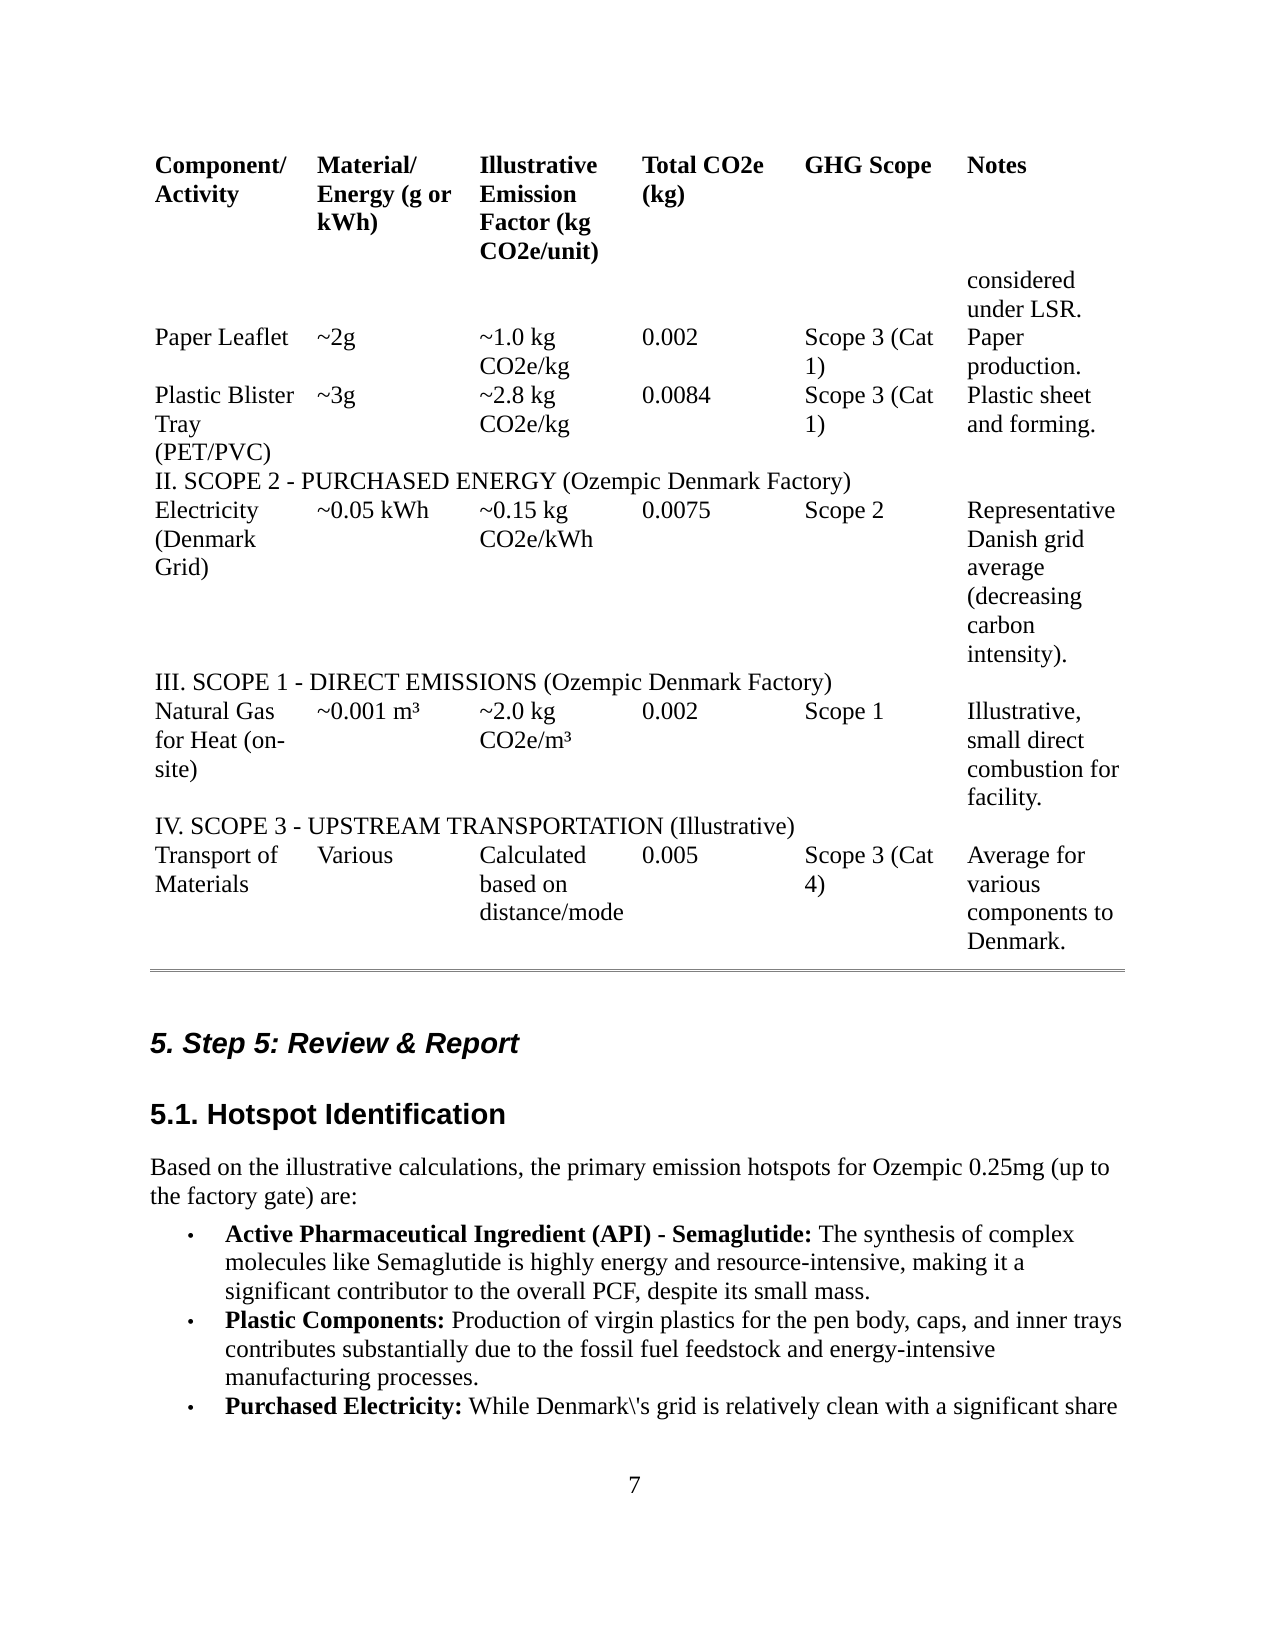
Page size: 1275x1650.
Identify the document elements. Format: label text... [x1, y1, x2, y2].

table_cell [800, 265, 962, 322]
table_cell III. SCOPE 1 - DIRECT EMISSIONS (Ozempic Denmark Factory) [150, 668, 1125, 696]
table_cell Paper production. [963, 323, 1125, 380]
table_cell [150, 265, 312, 322]
table_cell ~0.001 m³ [313, 696, 475, 811]
table_cell ~2.8 kg CO2e/kg [475, 380, 637, 466]
table_header Component/Activity [150, 150, 312, 265]
table_cell Representative Danish grid average (decreasing carbon intensity). [963, 495, 1125, 667]
table_cell ~2g [313, 323, 475, 380]
table_header Total CO2e (kg) [638, 150, 800, 265]
list Active Pharmaceutical Ingredient (API) - Semaglutide: The synthesis of complex molecules like Semaglutide is highly energy and resource-intensive, making it a significant contributor to the overall PCF, despite its small mass. [187, 1219, 1125, 1305]
table_cell Scope 3 (Cat 4) [800, 840, 962, 955]
subtitle 5.1. Hotspot Identification [150, 1097, 1125, 1131]
text Based on the illustrative calculations, the primary emission hotspots for Ozempic 0.25mg (up to the factory gate) are: [150, 1152, 1125, 1210]
table_cell Plastic Blister Tray (PET/PVC) [150, 380, 312, 466]
table_header Notes [963, 150, 1125, 265]
table_header Material/Energy (g or kWh) [313, 150, 475, 265]
table_cell 0.005 [638, 840, 800, 955]
table_cell ~1.0 kg CO2e/kg [475, 323, 637, 380]
table_cell ~0.05 kWh [313, 495, 475, 667]
table_cell Transport of Materials [150, 840, 312, 955]
table_cell 0.0075 [638, 495, 800, 667]
table_cell 0.002 [638, 323, 800, 380]
table_cell ~2.0 kg CO2e/m³ [475, 696, 637, 811]
list Plastic Components: Production of virgin plastics for the pen body, caps, and inner trays contributes substantially due to the fossil fuel feedstock and energy-intensive manufacturing processes. [187, 1305, 1125, 1391]
table_cell Scope 1 [800, 696, 962, 811]
table_cell Various [313, 840, 475, 955]
table_cell Calculated based on distance/mode [475, 840, 637, 955]
table_cell Electricity (Denmark Grid) [150, 495, 312, 667]
table_cell Paper Leaflet [150, 323, 312, 380]
table_cell II. SCOPE 2 - PURCHASED ENERGY (Ozempic Denmark Factory) [150, 466, 1125, 495]
table_cell Scope 3 (Cat 1) [800, 380, 962, 466]
table_cell IV. SCOPE 3 - UPSTREAM TRANSPORTATION (Illustrative) [150, 811, 1125, 840]
table_cell [313, 265, 475, 322]
table_cell Average for various components to Denmark. [963, 840, 1125, 955]
table_cell Scope 2 [800, 495, 962, 667]
table_cell considered under LSR. [963, 265, 1125, 322]
table_cell ~0.15 kg CO2e/kWh [475, 495, 637, 667]
table_cell Natural Gas for Heat (on-site) [150, 696, 312, 811]
table_cell Illustrative, small direct combustion for facility. [963, 696, 1125, 811]
table_cell [475, 265, 637, 322]
subtitle 5. Step 5: Review & Report [150, 1026, 1125, 1060]
table_header Illustrative Emission Factor (kg CO2e/unit) [475, 150, 637, 265]
list Purchased Electricity: While Denmark\'s grid is relatively clean with a significant share [187, 1391, 1125, 1420]
table_header GHG Scope [800, 150, 962, 265]
table_cell Plastic sheet and forming. [963, 380, 1125, 466]
table_cell 0.0084 [638, 380, 800, 466]
table_cell ~3g [313, 380, 475, 466]
table_cell 0.002 [638, 696, 800, 811]
table_cell Scope 3 (Cat 1) [800, 323, 962, 380]
table_cell [638, 265, 800, 322]
